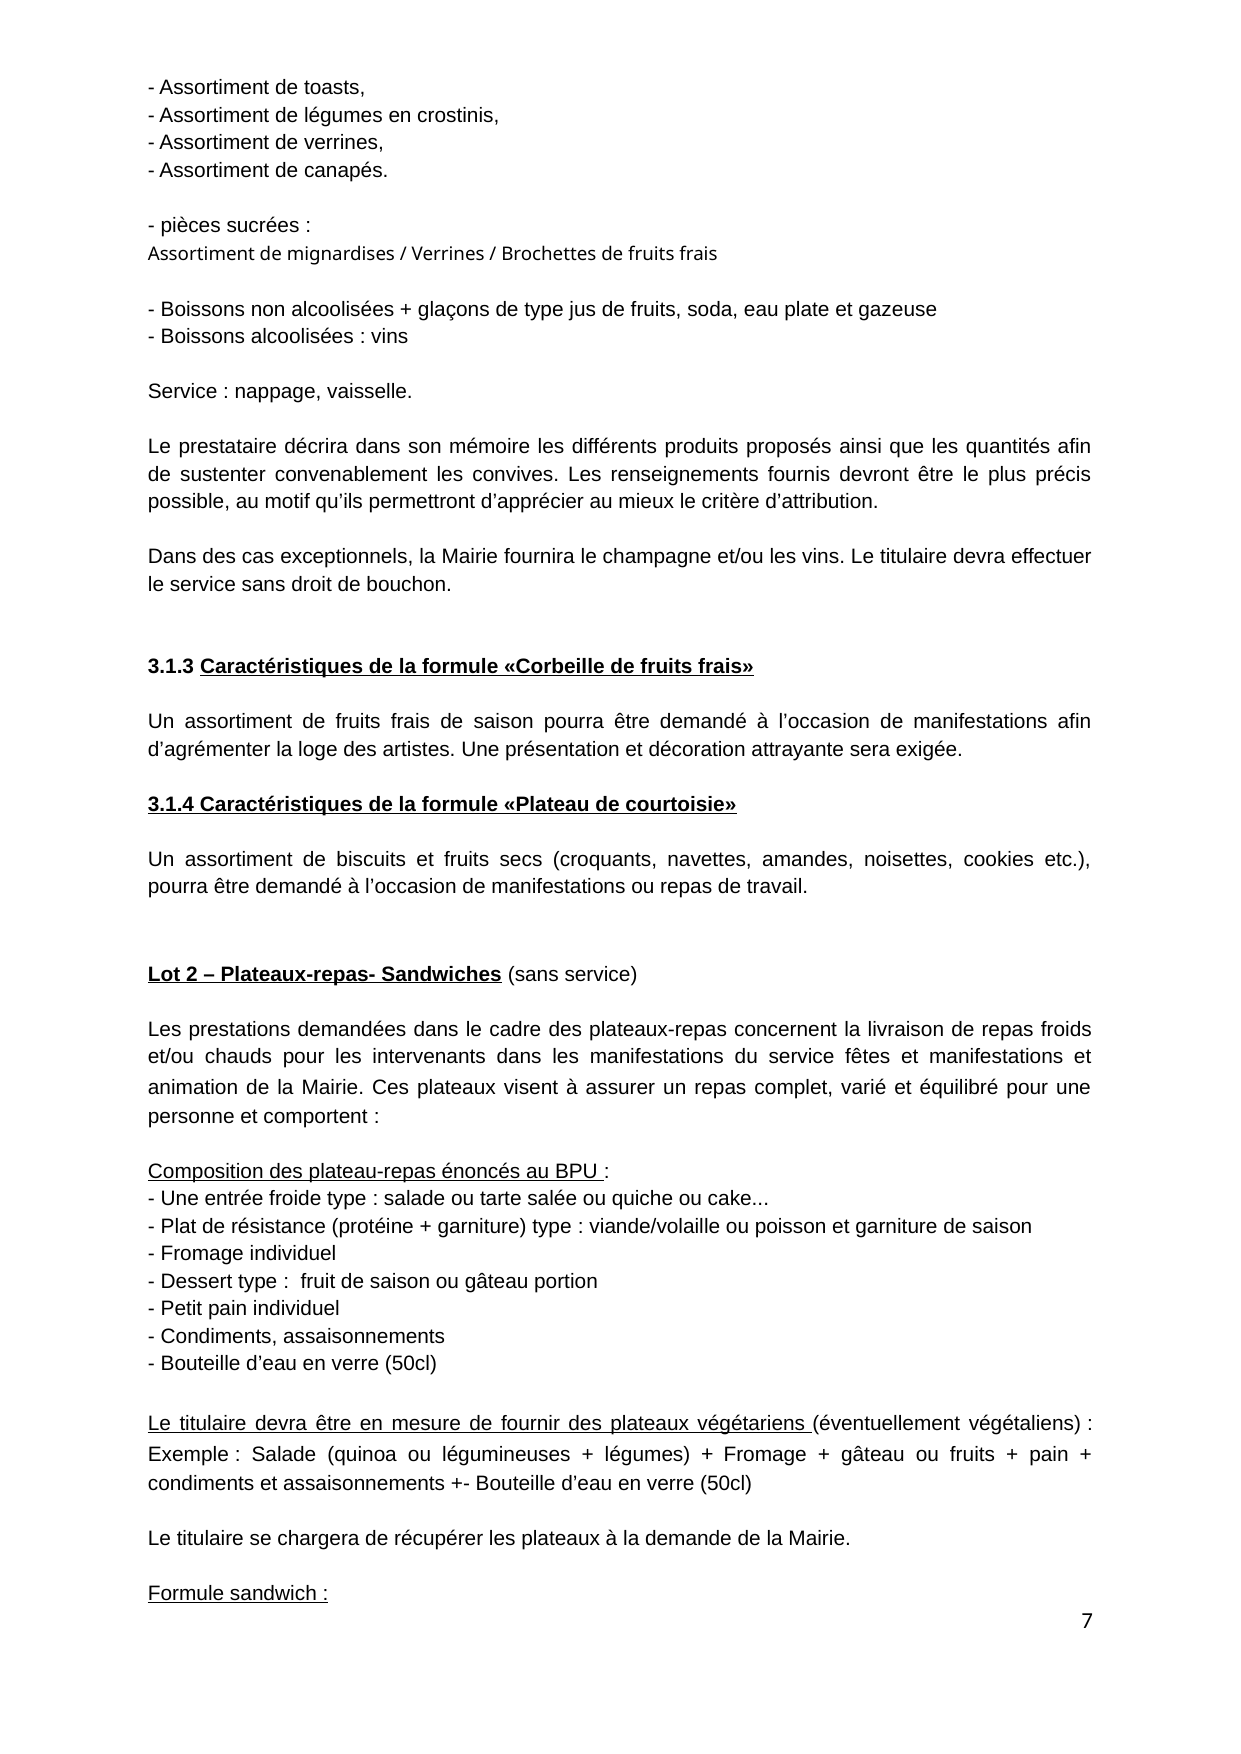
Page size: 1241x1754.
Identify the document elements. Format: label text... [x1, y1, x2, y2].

text - Petit pain individuel [148, 1296, 1093, 1320]
text - Assortiment de légumes en crostinis, [148, 102, 1093, 126]
text Dans des cas exceptionnels, la Mairie fournira le champagne et/ou les vins. Le titulaire devra effectuer le service sans droit de bouchon. [148, 544, 1093, 596]
text Le titulaire devra être en mesure de fournir des plateaux végétariens (éventuellement végétaliens) : Exemple : Salade (quinoa ou légumineuses + légumes) + Fromage + gâteau ou fruits + pain + condiments et assaisonnements +- Bouteille d’eau en verre (50cl) [148, 1411, 1093, 1494]
text Le prestataire décrira dans son mémoire les différents produits proposés ainsi que les quantités afin de sustenter convenablement les convives. Les renseignements fournis devront être le plus précis possible, au motif qu’ils permettront d’apprécier au mieux le critère d’attribution. [148, 434, 1093, 513]
text - Condiments, assaisonnements [148, 1324, 1093, 1348]
text - Assortiment de toasts, [148, 75, 1093, 99]
text Service : nappage, vaisselle. [148, 379, 1093, 403]
text - Plat de résistance (protéine + garniture) type : viande/volaille ou poisson et garniture de saison [148, 1214, 1093, 1238]
text - Une entrée froide type : salade ou tarte salée ou quiche ou cake... [148, 1186, 1093, 1210]
text - Assortiment de verrines, [148, 130, 1093, 154]
text Un assortiment de fruits frais de saison pourra être demandé à l’occasion de manifestations afin d’agrémenter la loge des artistes. Une présentation et décoration attrayante sera exigée. [148, 709, 1093, 761]
text Assortiment de mignardises / Verrines / Brochettes de fruits frais [148, 240, 1093, 266]
text - Dessert type : fruit de saison ou gâteau portion [148, 1269, 1093, 1293]
text - Boissons non alcoolisées + glaçons de type jus de fruits, soda, eau plate et gazeuse [148, 297, 1093, 321]
text - Fromage individuel [148, 1241, 1093, 1265]
text - Assortiment de canapés. [148, 157, 1093, 181]
text Les prestations demandées dans le cadre des plateaux-repas concernent la livraison de repas froids et/ou chauds pour les intervenants dans les manifestations du service fêtes et manifestations et animation de la Mairie. Ces plateaux visent à assurer un repas complet, varié et équilibré pour une personne et comportent : [148, 1016, 1093, 1128]
text Lot 2 – Plateaux-repas- Sandwiches (sans service) [148, 961, 1093, 985]
text Le titulaire se chargera de récupérer les plateaux à la demande de la Mairie. [148, 1526, 1093, 1549]
text 3.1.3 Caractéristiques de la formule «Corbeille de fruits frais» [148, 654, 1093, 678]
text Un assortiment de biscuits et fruits secs (croquants, navettes, amandes, noisettes, cookies etc.), pourra être demandé à l’occasion de manifestations ou repas de travail. [148, 847, 1093, 898]
text 3.1.4 Caractéristiques de la formule «Plateau de courtoisie» [148, 792, 1093, 816]
text - Boissons alcoolisées : vins [148, 324, 1093, 348]
text - pièces sucrées : [148, 212, 1093, 236]
text Formule sandwich : [148, 1581, 1093, 1604]
text Composition des plateau-repas énoncés au BPU : [148, 1159, 1093, 1183]
text - Bouteille d’eau en verre (50cl) [148, 1351, 1093, 1375]
